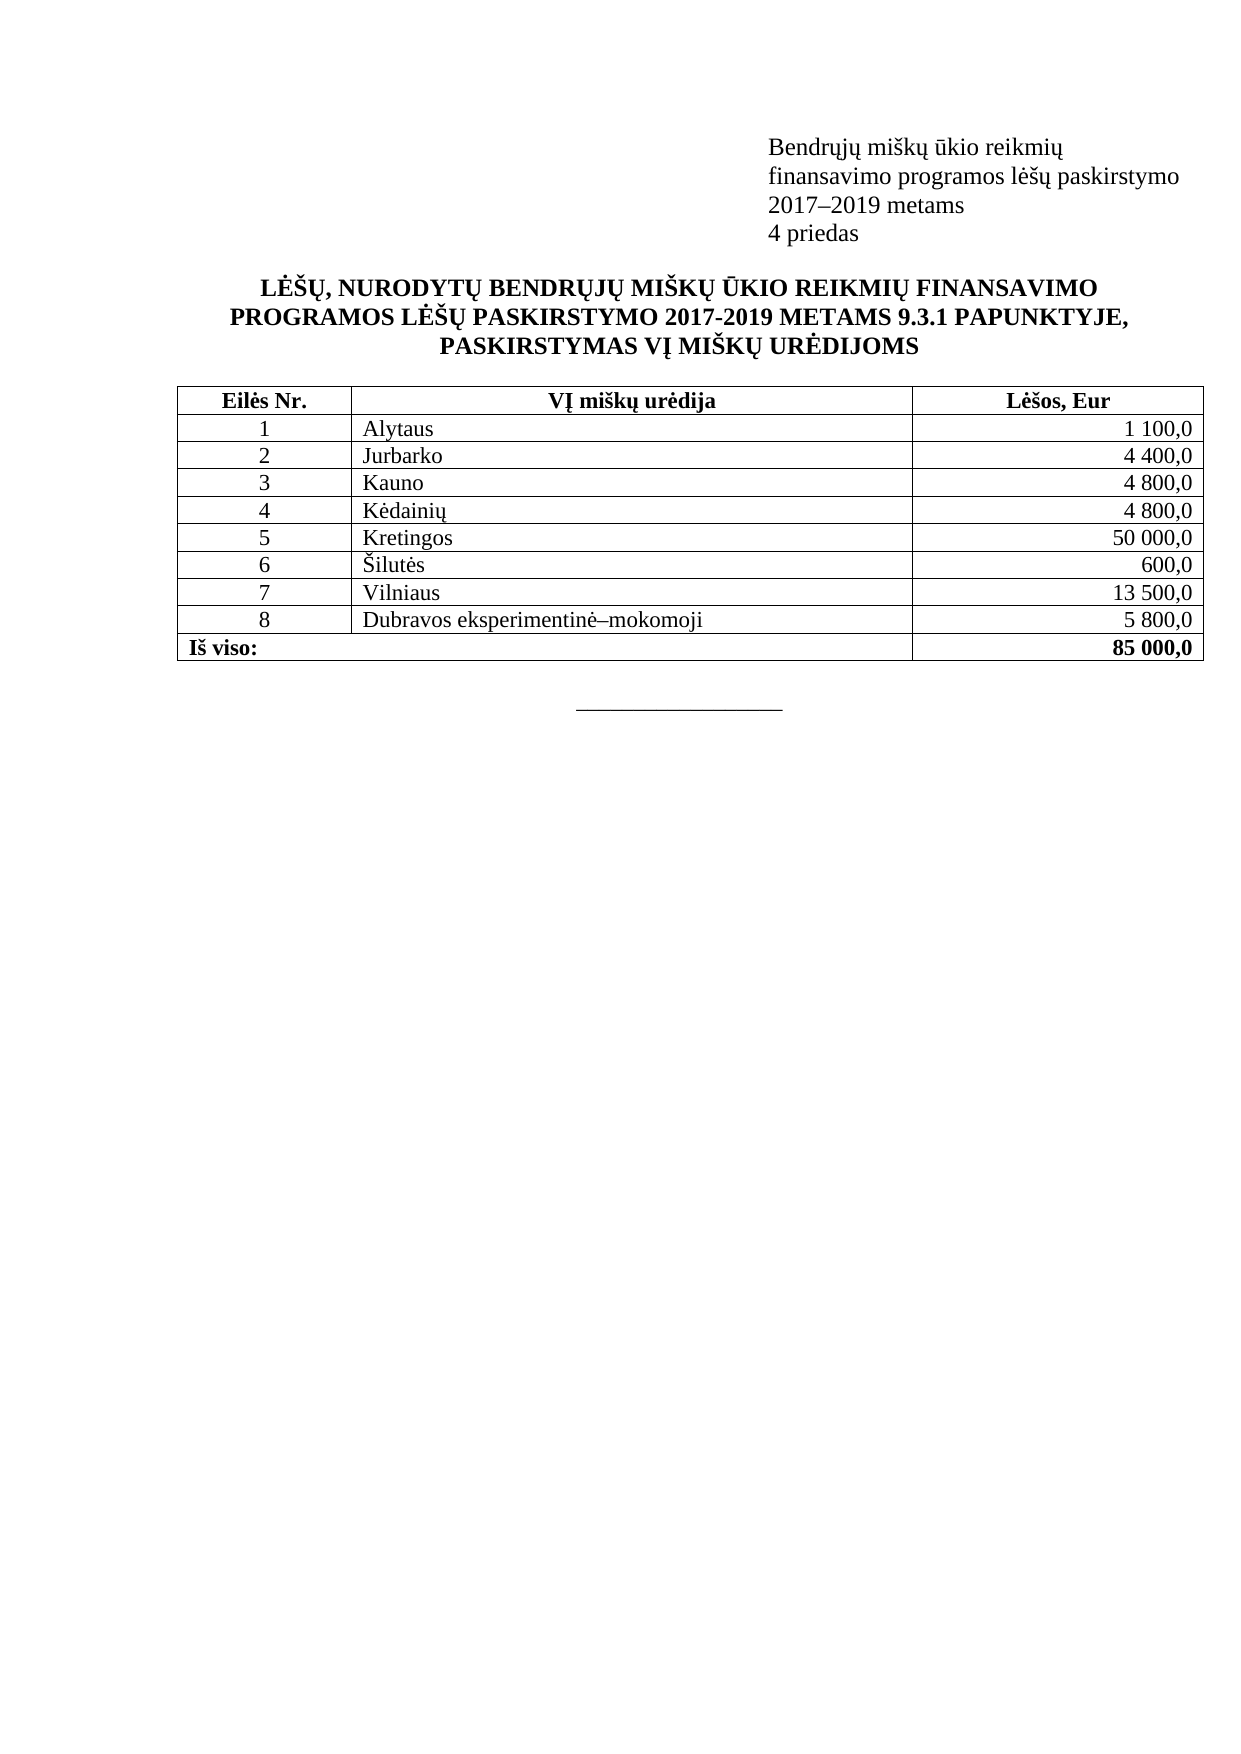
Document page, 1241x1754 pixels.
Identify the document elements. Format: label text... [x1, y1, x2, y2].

table_cell Kretingos [352, 524, 912, 551]
table_cell 1 [178, 415, 351, 441]
table_cell 13 500,0 [913, 579, 1203, 605]
table_cell Kėdainių [352, 497, 912, 523]
table_cell Dubravos eksperimentinė–mokomoji [352, 606, 912, 633]
table_cell 2 [178, 442, 351, 468]
table_cell 4 [178, 497, 351, 523]
table_header VĮ miškų urėdija [352, 387, 912, 413]
table_cell 8 [178, 606, 351, 633]
table_header Lėšos, Eur [913, 387, 1203, 413]
text Bendrųjų miškų ūkio reikmių [768, 132, 1181, 161]
table_cell Vilniaus [352, 579, 912, 605]
text LĖŠŲ, NURODYTŲ BENDRŲJŲ MIŠKŲ ŪKIO REIKMIŲ FINANSAVIMO PROGRAMOS LĖŠŲ PASKIRSTYMO 2017-2019 METAMS 9.3.1 PAPUNKTYJE, PASKIRSTYMAS VĮ MIŠKŲ URĖDIJOMS [177, 273, 1181, 360]
table_cell 50 000,0 [913, 524, 1203, 551]
table_cell Jurbarko [352, 442, 912, 468]
text finansavimo programos lėšų paskirstymo [768, 161, 1181, 190]
table_cell Iš viso: [178, 634, 912, 660]
table_cell 600,0 [913, 552, 1203, 578]
table_cell Šilutės [352, 552, 912, 578]
table_cell 5 800,0 [913, 606, 1203, 633]
table_header Eilės Nr. [178, 387, 351, 413]
table_cell 4 800,0 [913, 497, 1203, 523]
text 2017–2019 metams [768, 190, 1181, 218]
table_cell 4 400,0 [913, 442, 1203, 468]
table_cell 7 [178, 579, 351, 605]
table_cell Alytaus [352, 415, 912, 441]
table_cell 1 100,0 [913, 415, 1203, 441]
table_cell 5 [178, 524, 351, 551]
table_cell Kauno [352, 469, 912, 496]
table_cell 6 [178, 552, 351, 578]
table_cell 3 [178, 469, 351, 496]
table_cell 4 800,0 [913, 469, 1203, 496]
text __________________ [177, 687, 1181, 714]
table_cell 85 000,0 [913, 634, 1203, 660]
text 4 priedas [768, 218, 1181, 247]
